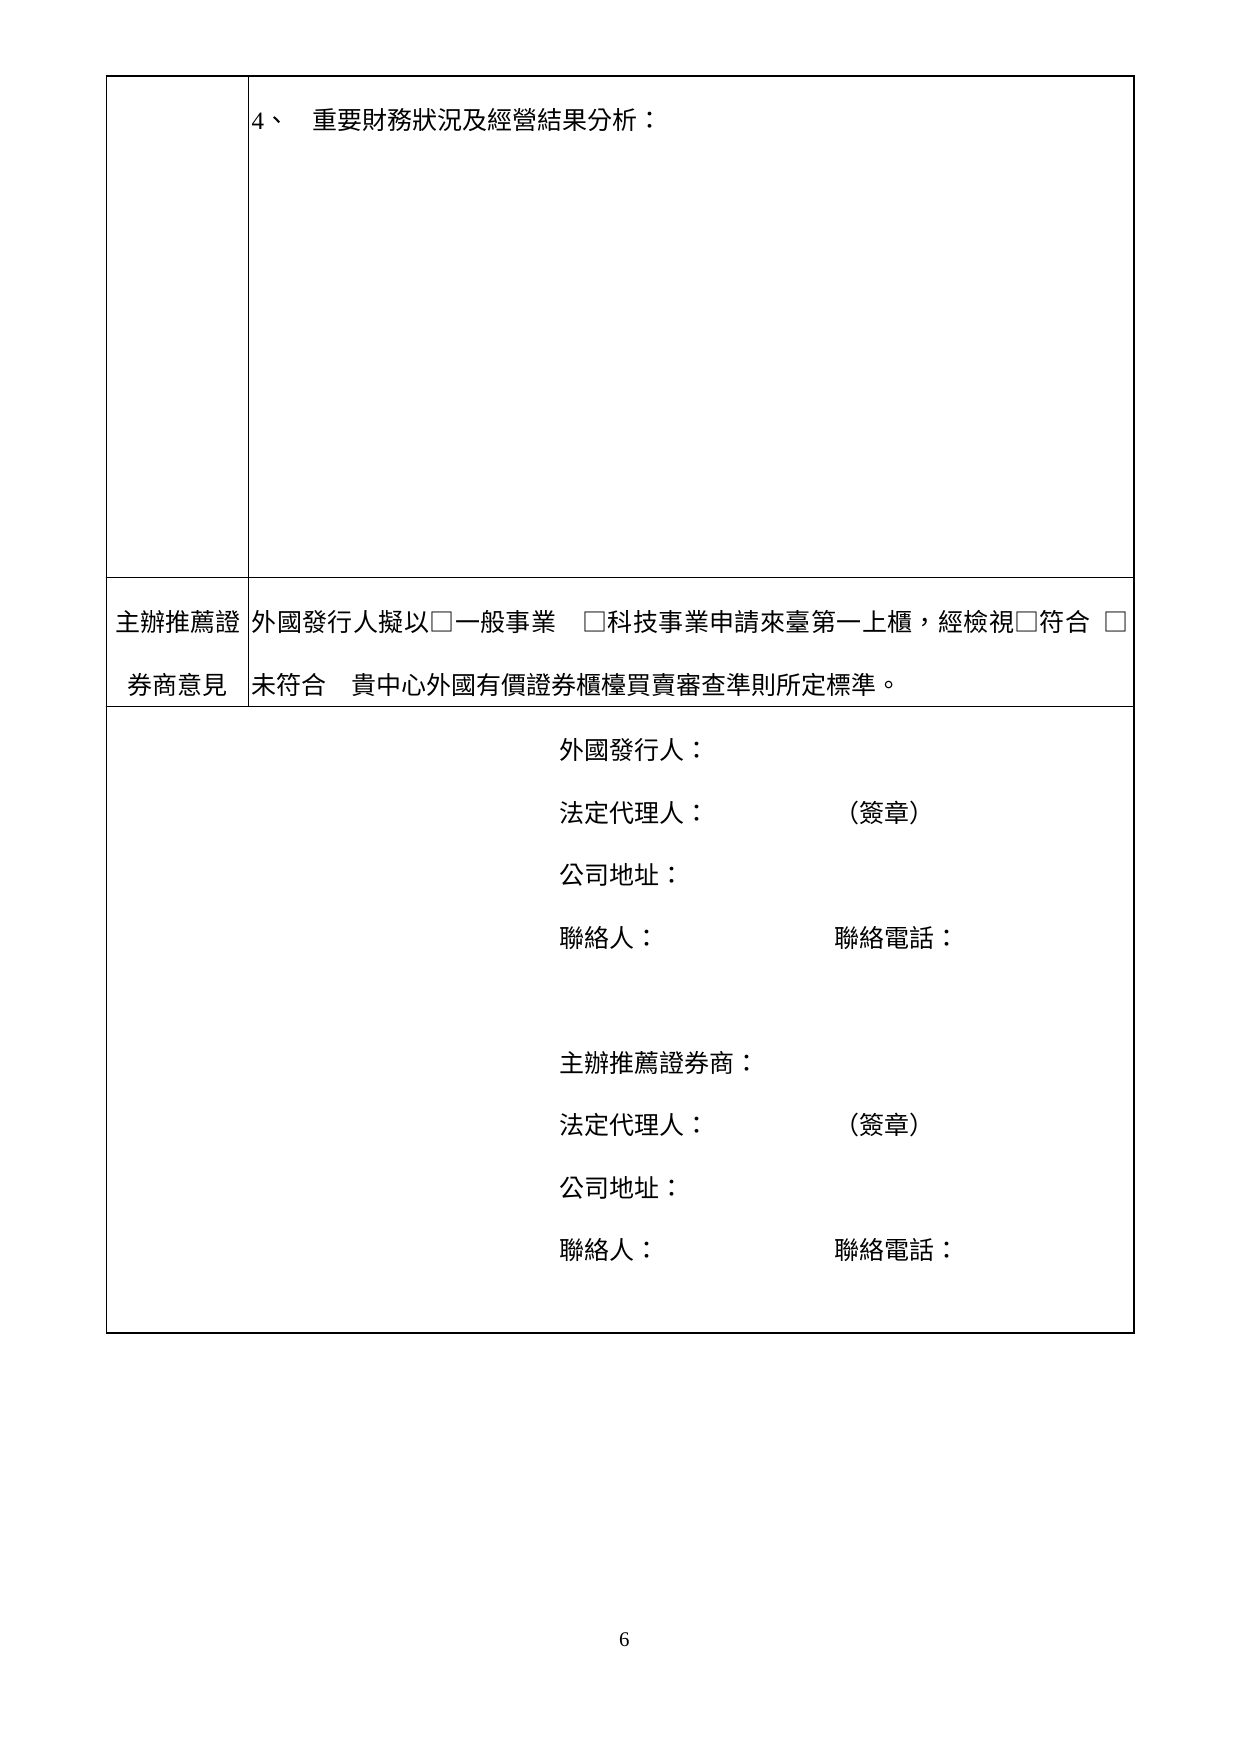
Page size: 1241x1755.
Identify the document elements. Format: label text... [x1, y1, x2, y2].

table_cell 外國發行人擬以□一般事業 □科技事業申請來臺第一上櫃，經檢視□符合 □未符合 貴中心外國有價證券櫃檯買賣審查準則所定標準。 [249, 578, 1133, 706]
table_cell 主辦推薦證券商意見 [107, 578, 248, 706]
table_cell 外國發行人： 法定代理人： （簽章） 公司地址： 聯絡人： 聯絡電話： 主辦推薦證券商： 法定代理人： （簽章） 公司地址： 聯絡人： 聯絡電話： [107, 707, 1133, 1332]
table_cell [107, 77, 248, 577]
table_cell 業務範圍(所營業務主要內容、主要產品項目及營業比重)： 所屬產業概述及上、中、下游關聯性： 市場及產銷概況： 重要財務狀況及經營結果分析： [249, 77, 1133, 577]
